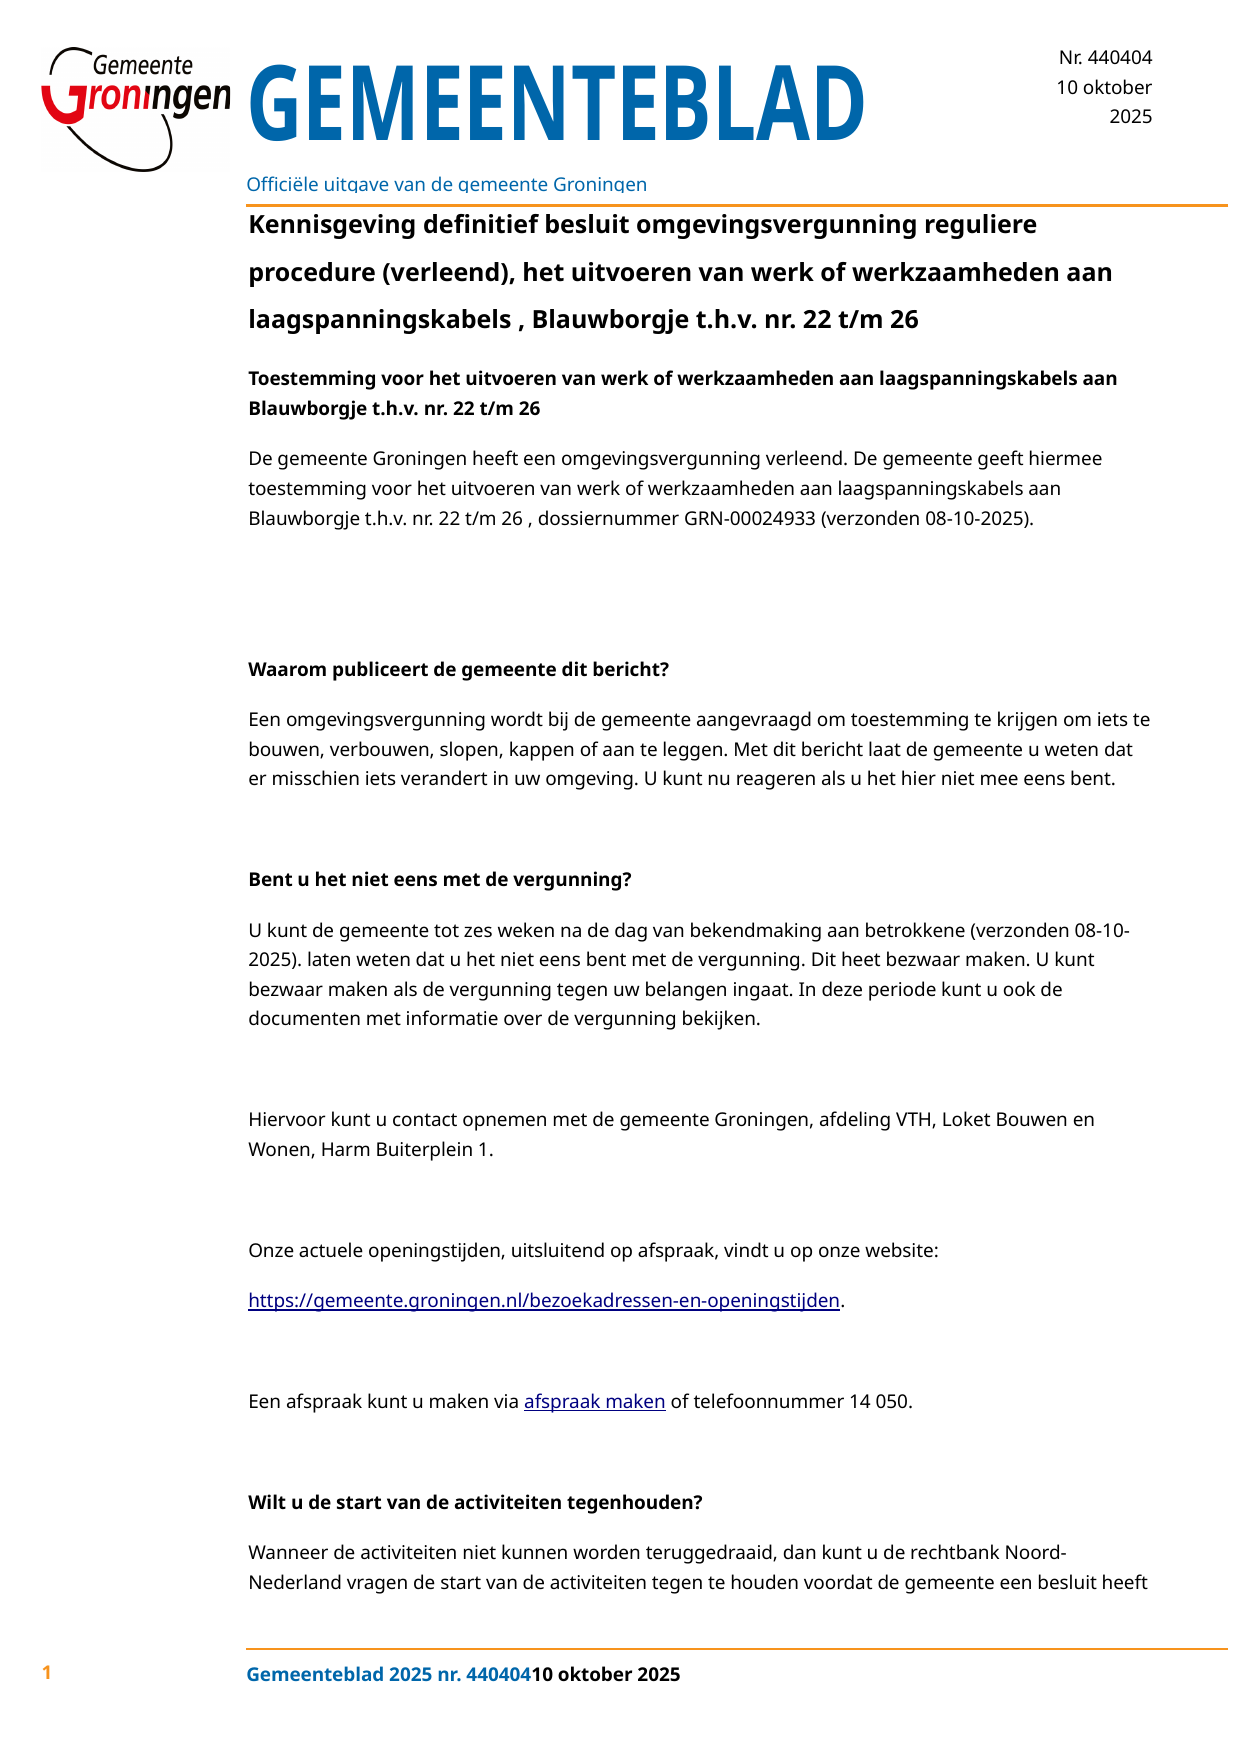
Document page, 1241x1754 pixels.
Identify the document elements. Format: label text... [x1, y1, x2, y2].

text Een omgevingsvergunning wordt bij de gemeente aangevraagd om toestemming te krijgen om iets te bouwen, verbouwen, slopen, kappen of aan te leggen. Met dit bericht laat de gemeente u weten dat er misschien iets verandert in uw omgeving. U kunt nu reageren als u het hier niet mee eens bent. [248, 706, 1152, 791]
picture [41, 47, 231, 172]
text Waarom publiceert de gemeente dit bericht? [248, 656, 1152, 682]
text Hiervoor kunt u contact opnemen met de gemeente Groningen, afdeling VTH, Loket Bouwen en Wonen, Harm Buiterplein 1. [248, 1106, 1152, 1162]
text De gemeente Groningen heeft een omgevingsvergunning verleend. De gemeente geeft hiermee toestemming voor het uitvoeren van werk of werkzaamheden aan laagspanningskabels aan Blauwborgje t.h.v. nr. 22 t/m 26 , dossiernummer GRN-00024933 (verzonden 08-10-2025). [248, 446, 1152, 530]
text Bent u het niet eens met de vergunning? [248, 866, 1152, 892]
text https://gemeente.groningen.nl/bezoekadressen-en-openingstijden. [248, 1287, 1152, 1313]
text Een afspraak kunt u maken via afspraak maken of telefoonnummer 14 050. [248, 1388, 1152, 1414]
text Wanneer de activiteiten niet kunnen worden teruggedraaid, dan kunt u de rechtbank Noord-Nederland vragen de start van de activiteiten tegen te houden voordat de gemeente een besluit heeft [248, 1539, 1152, 1594]
text Kennisgeving definitief besluit omgevingsvergunning reguliere procedure (verleend), het uitvoeren van werk of werkzaamheden aan laagspanningskabels , Blauwborgje t.h.v. nr. 22 t/m 26 [248, 207, 1152, 336]
text Toestemming voor het uitvoeren van werk of werkzaamheden aan laagspanningskabels aan Blauwborgje t.h.v. nr. 22 t/m 26 [248, 366, 1152, 421]
text Wilt u de start van de activiteiten tegenhouden? [248, 1489, 1152, 1514]
text U kunt de gemeente tot zes weken na de dag van bekendmaking aan betrokkene (verzonden 08-10-2025). laten weten dat u het niet eens bent met de vergunning. Dit heet bezwaar maken. U kunt bezwaar maken als de vergunning tegen uw belangen ingaat. In deze periode kunt u ook de documenten met informatie over de vergunning bekijken. [248, 917, 1152, 1031]
text Onze actuele openingstijden, uitsluitend op afspraak, vindt u op onze website: [248, 1237, 1152, 1262]
